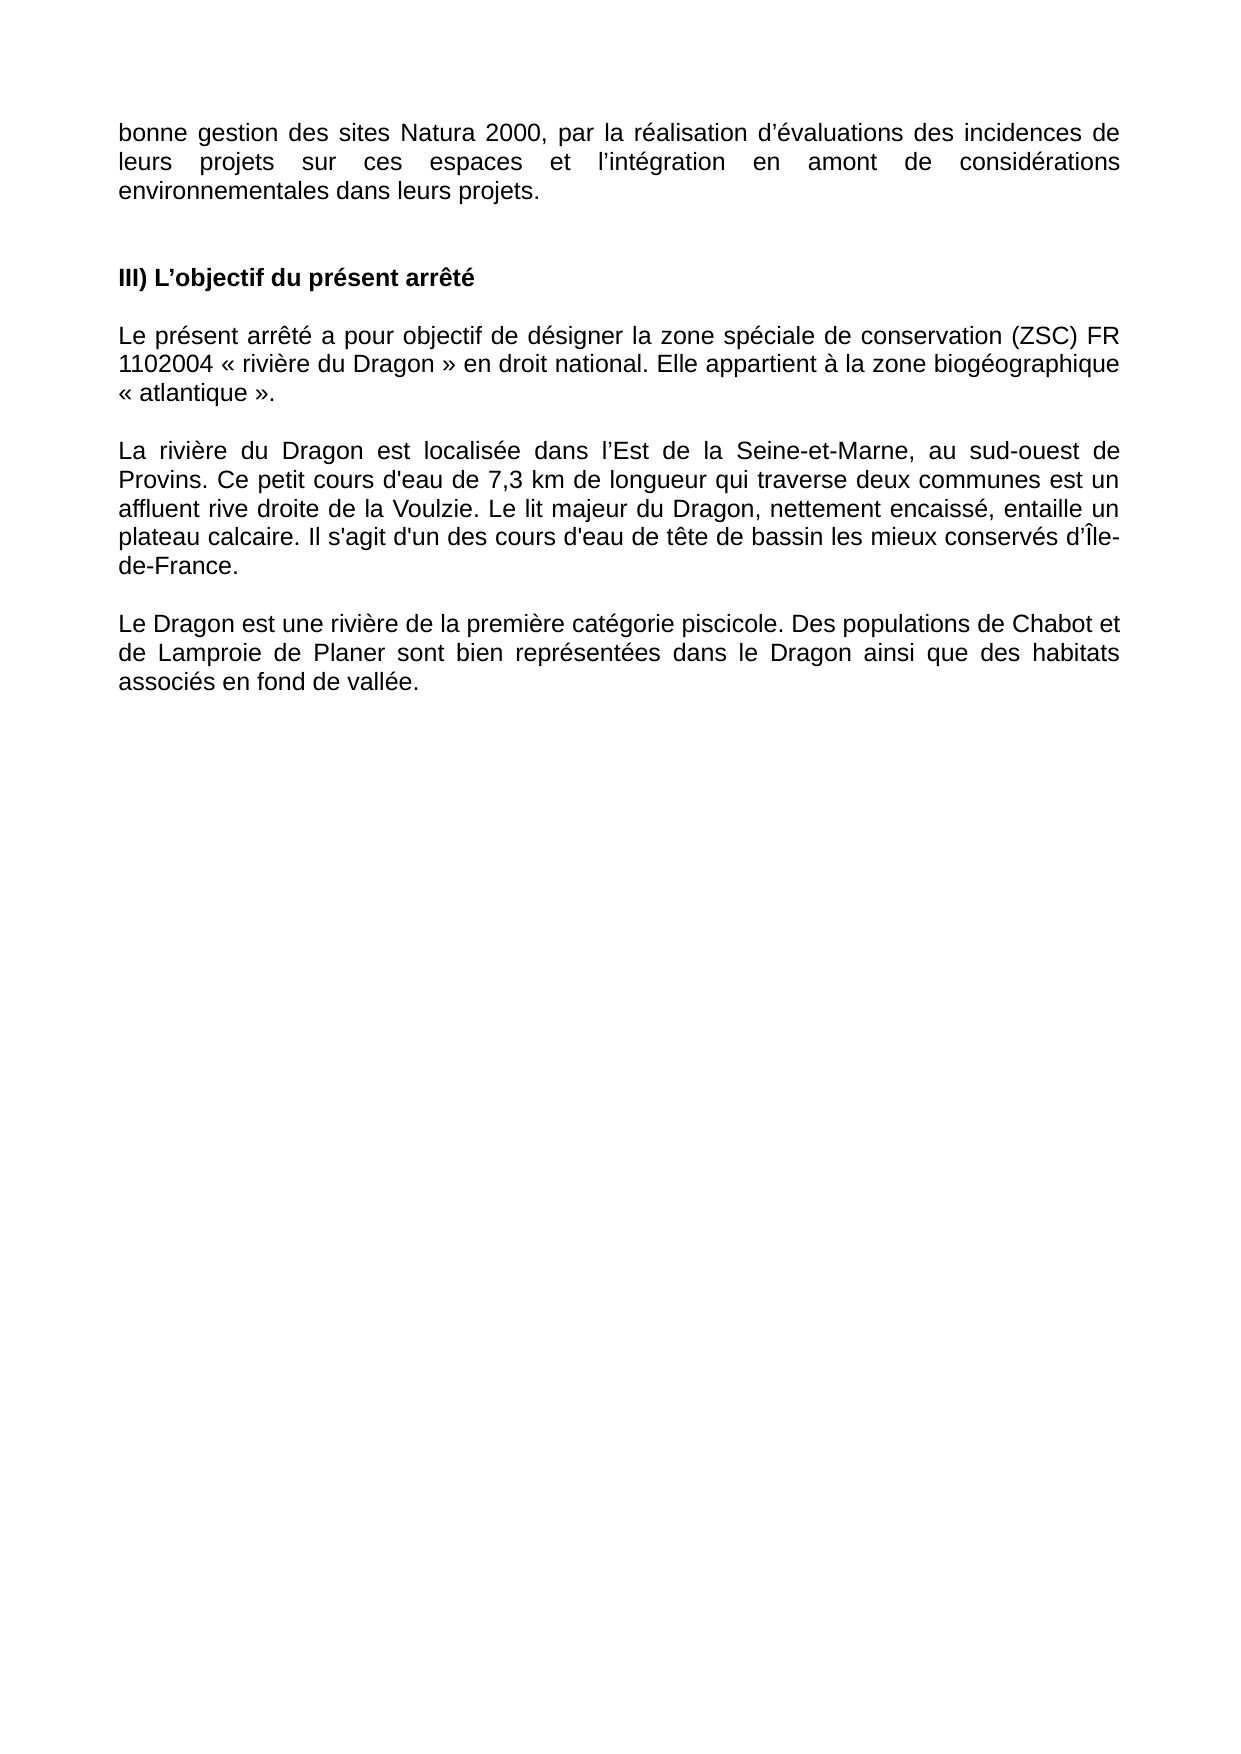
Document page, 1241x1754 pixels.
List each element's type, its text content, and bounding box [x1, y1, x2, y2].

text Le Dragon est une rivière de la première catégorie piscicole. Des populations de Chabot et de Lamproie de Planer sont bien représentées dans le Dragon ainsi que des habitats associés en fond de vallée. [118, 609, 1122, 695]
text Le présent arrêté a pour objectif de désigner la zone spéciale de conservation (ZSC) FR 1102004 « rivière du Dragon » en droit national. Elle appartient à la zone biogéographique « atlantique ». [118, 321, 1122, 407]
text La rivière du Dragon est localisée dans l’Est de la Seine-et-Marne, au sud-ouest de Provins. Ce petit cours d'eau de 7,3 km de longueur qui traverse deux communes est un affluent rive droite de la Voulzie. Le lit majeur du Dragon, nettement encaissé, entaille un plateau calcaire. Il s'agit d'un des cours d'eau de tête de bassin les mieux conservés d’Île-de-France. [118, 436, 1122, 580]
text bonne gestion des sites Natura 2000, par la réalisation d’évaluations des incidences de leurs projets sur ces espaces et l’intégration en amont de considérations environnementales dans leurs projets. [118, 118, 1122, 204]
text III) L’objectif du présent arrêté [118, 263, 1122, 291]
